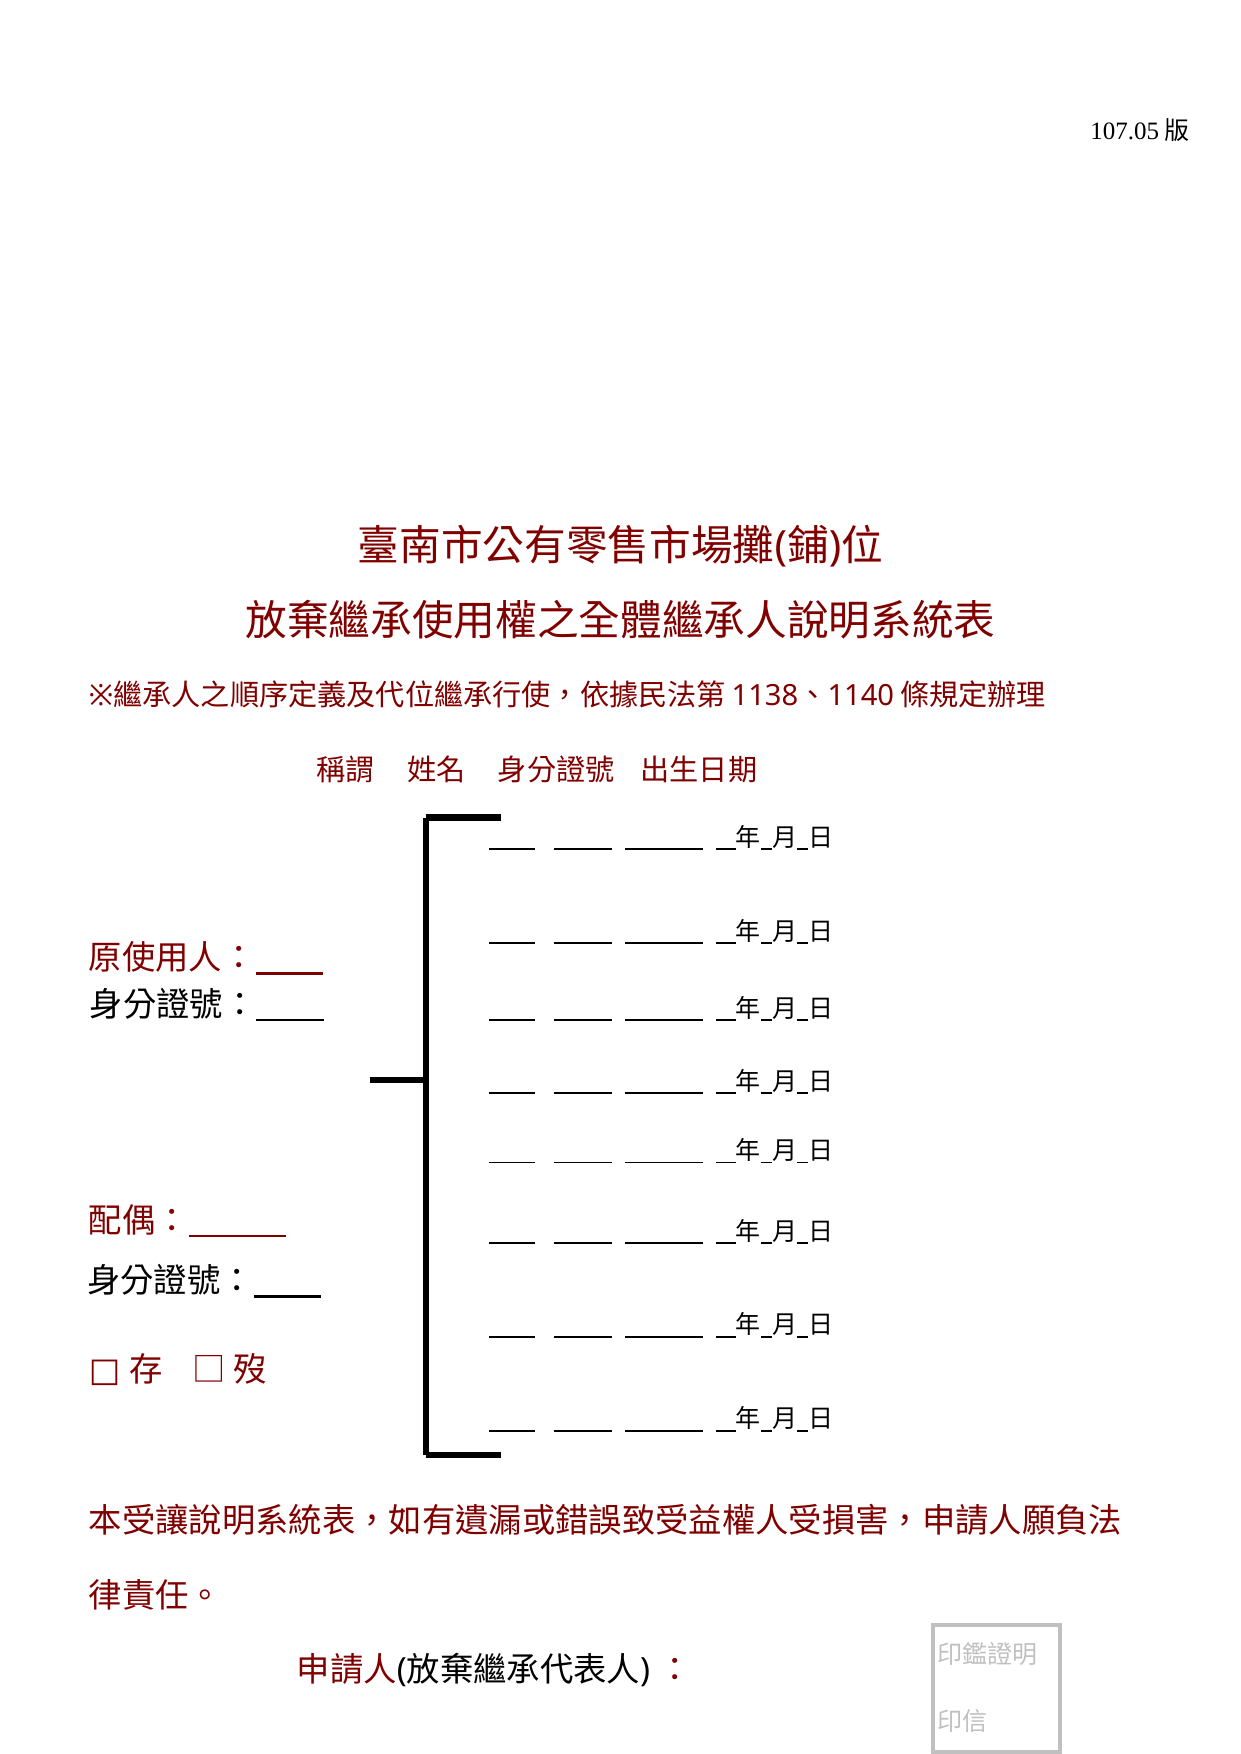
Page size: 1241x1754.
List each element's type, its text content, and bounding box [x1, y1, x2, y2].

text 年 月 日 [482, 1305, 1195, 1341]
text 臺南市公有零售市場攤(鋪)位 [89, 499, 1152, 574]
text 印鑑證明 [938, 1634, 1055, 1671]
text 年 月 日 [482, 817, 1195, 854]
text 年 月 日 [482, 1399, 1195, 1435]
text 稱謂 姓名 身分證號 出生日期 [89, 724, 1152, 799]
text 本受讓說明系統表，如有遺漏或錯誤致受益權人受損害，申請人願負法律責任。 [89, 1474, 1152, 1624]
text 年 月 日 [482, 988, 1195, 1024]
text [1062, 1624, 1152, 1699]
text ※繼承人之順序定義及代位繼承行使，依據民法第1138、1140條規定辦理 [89, 649, 1152, 724]
text 身分證號： [89, 977, 446, 1026]
text [935, 1627, 1058, 1699]
text 年 月 日 [482, 1061, 1195, 1097]
text 印信 [938, 1701, 1055, 1738]
table_header 行政契約遺失切結書 一、立切結書人 (放棄繼承代表人) 與僅代表全體繼承人放棄繼承使用 臺南市 區 公有零售市場第 號攤位，茲因被繼承人不慎遺失「臺南市公有零售市場攤(鋪)位使用行政契約」（訂約期間：民國 年 月 日起至民國 年 月 日止，保證人為 。），特立此書以玆切結。 二、上述事項如有不實或日後藉以用作其他用途之情事，願負一切法律責任。 此 致 臺 南 市 市 場 處 立切結書人：(放棄繼承代表人) (簽名或蓋章) 身份證字號： 戶 籍 地 址： 電 話： 中 華 民 國 年 月 日 [90, 61, 1152, 499]
text 年 月 日 [482, 1131, 1195, 1167]
text 放棄繼承使用權之全體繼承人說明系統表 [89, 574, 1152, 649]
text 年 月 日 [482, 1211, 1195, 1247]
text 年 月 日 [482, 911, 1195, 947]
text 身分證號： [87, 1254, 443, 1302]
text 配偶： [89, 1174, 1152, 1249]
text □ 存 □ 歿 [89, 1324, 1152, 1399]
text 申請人(放棄繼承代表人) ： [89, 1624, 931, 1699]
text 原使用人： [89, 911, 1152, 986]
